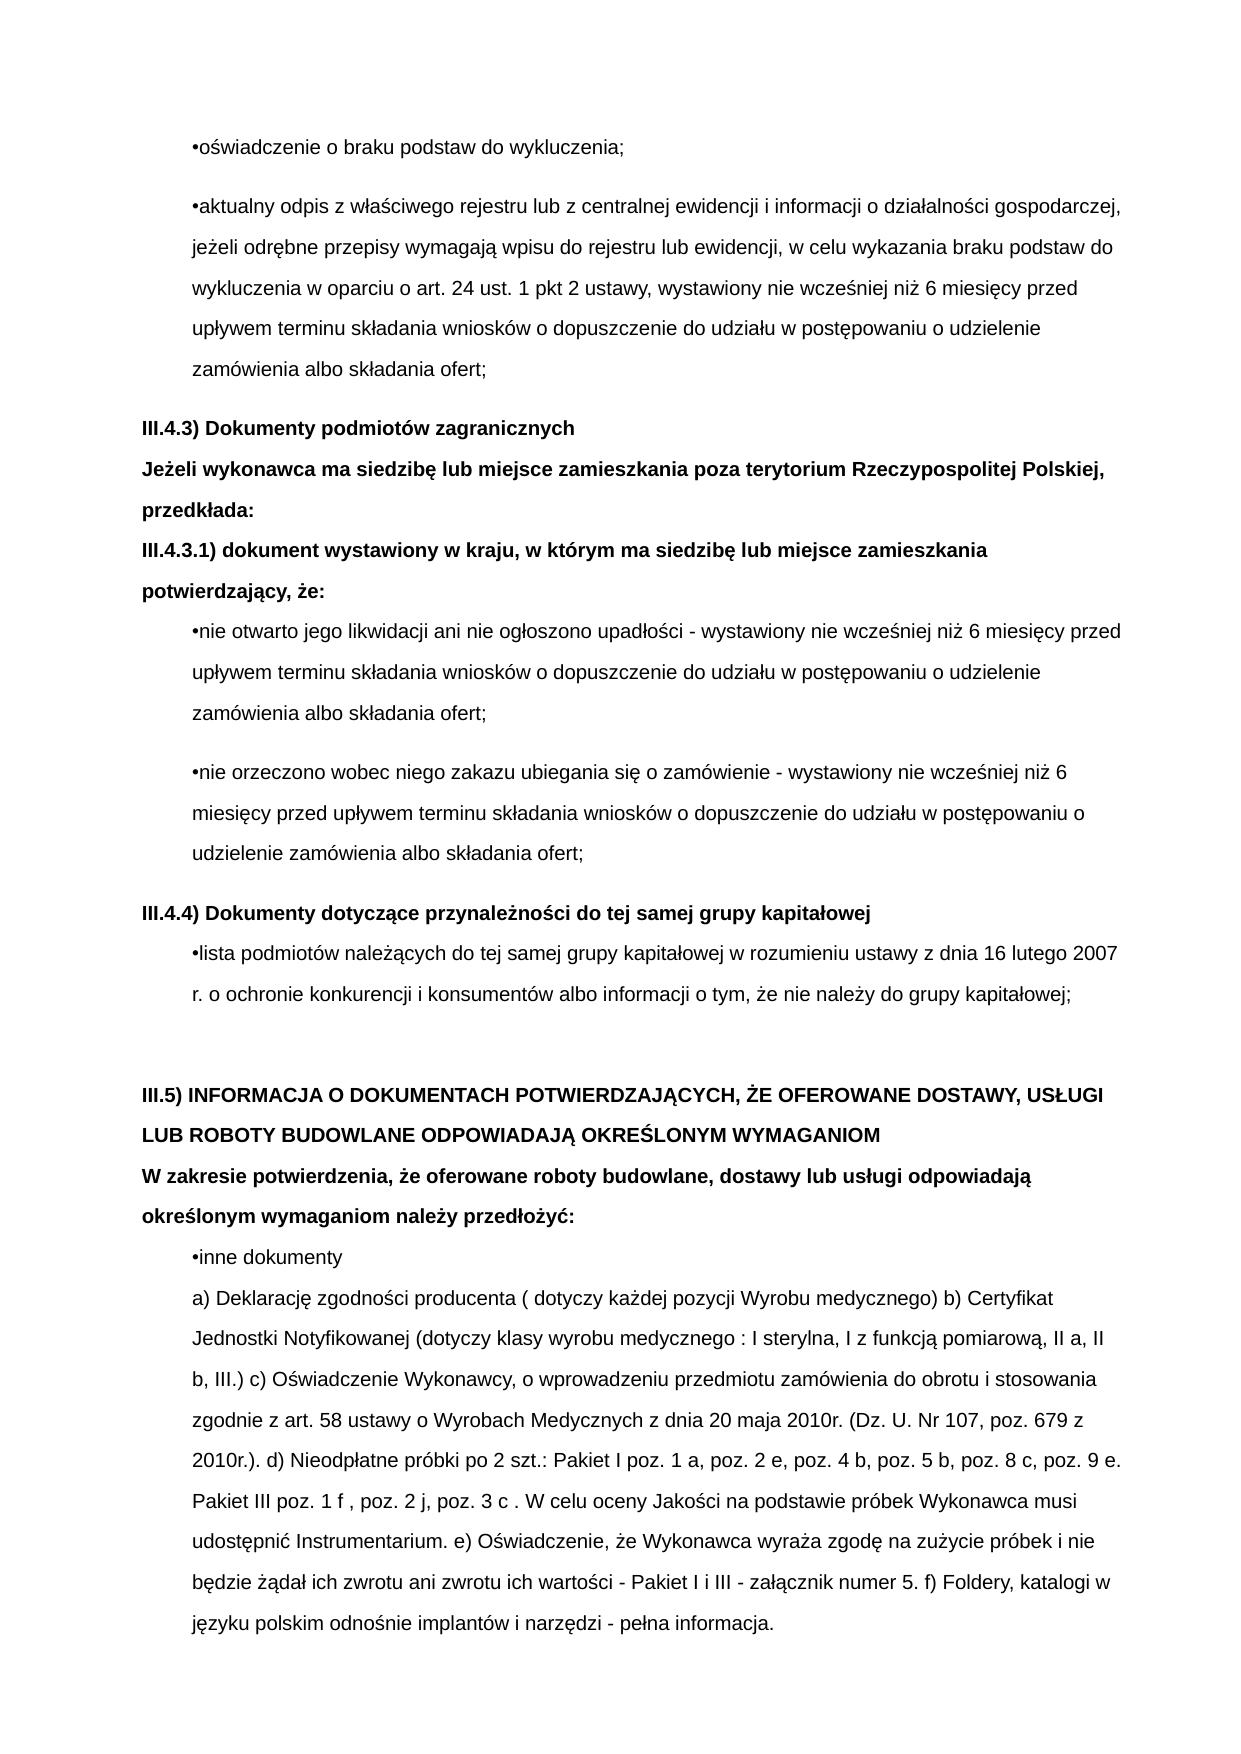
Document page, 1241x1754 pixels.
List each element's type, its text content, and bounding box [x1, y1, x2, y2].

text W zakresie potwierdzenia, że oferowane roboty budowlane, dostawy lub usługi odpowiadają określonym wymaganiom należy przedłożyć: [142, 1147, 1122, 1228]
text III.4.3.1) dokument wystawiony w kraju, w którym ma siedzibę lub miejsce zamieszkania potwierdzający, że: [142, 521, 1122, 602]
text III.4.4) Dokumenty dotyczące przynależności do tej samej grupy kapitałowej [142, 884, 1122, 924]
text III.4.3) Dokumenty podmiotów zagranicznych [142, 399, 1122, 440]
list a) Deklarację zgodności producenta ( dotyczy każdej pozycji Wyrobu medycznego) b) Certyfikat Jednostki Notyfikowanej (dotyczy klasy wyrobu medycznego : I sterylna, I z funkcją pomiarową, II a, II b, III.) c) Oświadczenie Wykonawcy, o wprowadzeniu przedmiotu zamówienia do obrotu i stosowania zgodnie z art. 58 ustawy o Wyrobach Medycznych z dnia 20 maja 2010r. (Dz. U. Nr 107, poz. 679 z 2010r.). d) Nieodpłatne próbki po 2 szt.: Pakiet I poz. 1 a, poz. 2 e, poz. 4 b, poz. 5 b, poz. 8 c, poz. 9 e. Pakiet III poz. 1 f , poz. 2 j, poz. 3 c . W celu oceny Jakości na podstawie próbek Wykonawca musi udostępnić Instrumentarium. e) Oświadczenie, że Wykonawca wyraża zgodę na zużycie próbek i nie będzie żądał ich zwrotu ani zwrotu ich wartości - Pakiet I i III - załącznik numer 5. f) Foldery, katalogi w języku polskim odnośnie implantów i narzędzi - pełna informacja. [118, 1269, 1122, 1634]
list nie otwarto jego likwidacji ani nie ogłoszono upadłości - wystawiony nie wcześniej niż 6 miesięcy przed upływem terminu składania wniosków o dopuszczenie do udziału w postępowaniu o udzielenie zamówienia albo składania ofert; [118, 602, 1122, 724]
list inne dokumenty [118, 1228, 1122, 1269]
list oświadczenie o braku podstaw do wykluczenia; [118, 118, 1122, 159]
list aktualny odpis z właściwego rejestru lub z centralnej ewidencji i informacji o działalności gospodarczej, jeżeli odrębne przepisy wymagają wpisu do rejestru lub ewidencji, w celu wykazania braku podstaw do wykluczenia w oparciu o art. 24 ust. 1 pkt 2 ustawy, wystawiony nie wcześniej niż 6 miesięcy przed upływem terminu składania wniosków o dopuszczenie do udziału w postępowaniu o udzielenie zamówienia albo składania ofert; [118, 177, 1122, 381]
text Jeżeli wykonawca ma siedzibę lub miejsce zamieszkania poza terytorium Rzeczypospolitej Polskiej, przedkłada: [142, 440, 1122, 521]
list nie orzeczono wobec niego zakazu ubiegania się o zamówienie - wystawiony nie wcześniej niż 6 miesięcy przed upływem terminu składania wniosków o dopuszczenie do udziału w postępowaniu o udzielenie zamówienia albo składania ofert; [118, 743, 1122, 865]
list lista podmiotów należących do tej samej grupy kapitałowej w rozumieniu ustawy z dnia 16 lutego 2007 r. o ochronie konkurencji i konsumentów albo informacji o tym, że nie należy do grupy kapitałowej; [118, 924, 1122, 1006]
text III.5) INFORMACJA O DOKUMENTACH POTWIERDZAJĄCYCH, ŻE OFEROWANE DOSTAWY, USŁUGI LUB ROBOTY BUDOWLANE ODPOWIADAJĄ OKREŚLONYM WYMAGANIOM [142, 1066, 1122, 1147]
